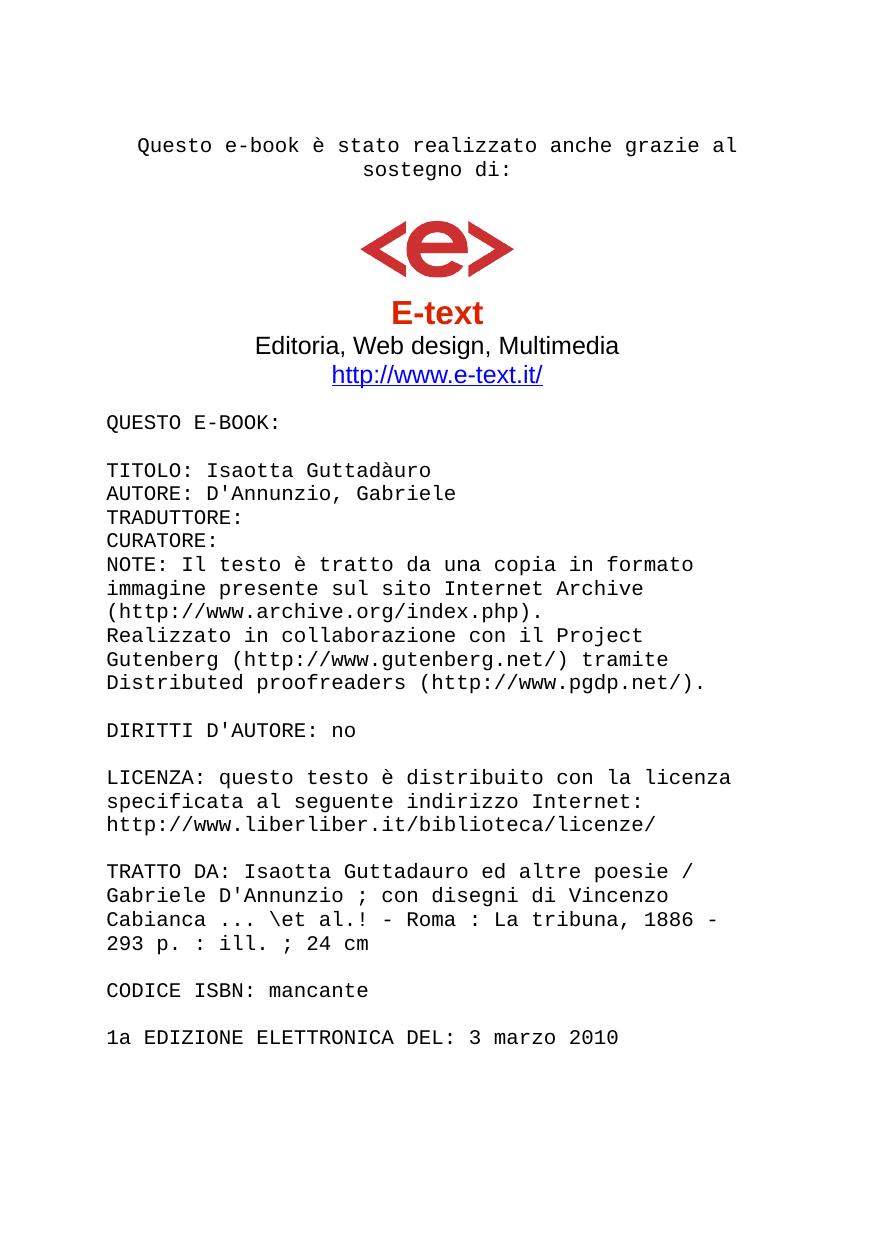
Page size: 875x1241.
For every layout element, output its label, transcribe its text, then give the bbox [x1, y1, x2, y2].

text Questo e-book è stato realizzato anche grazie al sostegno di: [106, 135, 768, 182]
text AUTORE: D'Annunzio, Gabriele [106, 483, 768, 507]
picture [360, 220, 515, 278]
text TRATTO DA: Isaotta Guttadauro ed altre poesie / Gabriele D'Annunzio ; con disegni di Vincenzo Cabianca ... \et al.! - Roma : La tribuna, 1886 - 293 p. : ill. ; 24 cm [106, 862, 768, 956]
text TRADUTTORE: [106, 507, 768, 531]
text QUESTO E-BOOK: [106, 412, 768, 436]
text Editoria, Web design, Multimedia [106, 331, 768, 360]
text http://www.e-text.it/ [106, 360, 768, 389]
text Realizzato in collaborazione con il Project Gutenberg (http://www.gutenberg.net/) tramite Distributed proofreaders (http://www.pgdp.net/). [106, 625, 768, 696]
text DIRITTI D'AUTORE: no [106, 720, 768, 743]
text TITOLO: Isaotta Guttadàuro [106, 459, 768, 483]
text 1a EDIZIONE ELETTRONICA DEL: 3 marzo 2010 [106, 1027, 768, 1051]
text CURATORE: [106, 531, 768, 554]
text NOTE: Il testo è tratto da una copia in formato immagine presente sul sito Internet Archive (http://www.archive.org/index.php). [106, 554, 768, 625]
text LICENZA: questo testo è distribuito con la licenza specificata al seguente indirizzo Internet: http://www.liberliber.it/biblioteca/licenze/ [106, 767, 768, 838]
text E-text [106, 293, 768, 331]
text CODICE ISBN: mancante [106, 980, 768, 1003]
